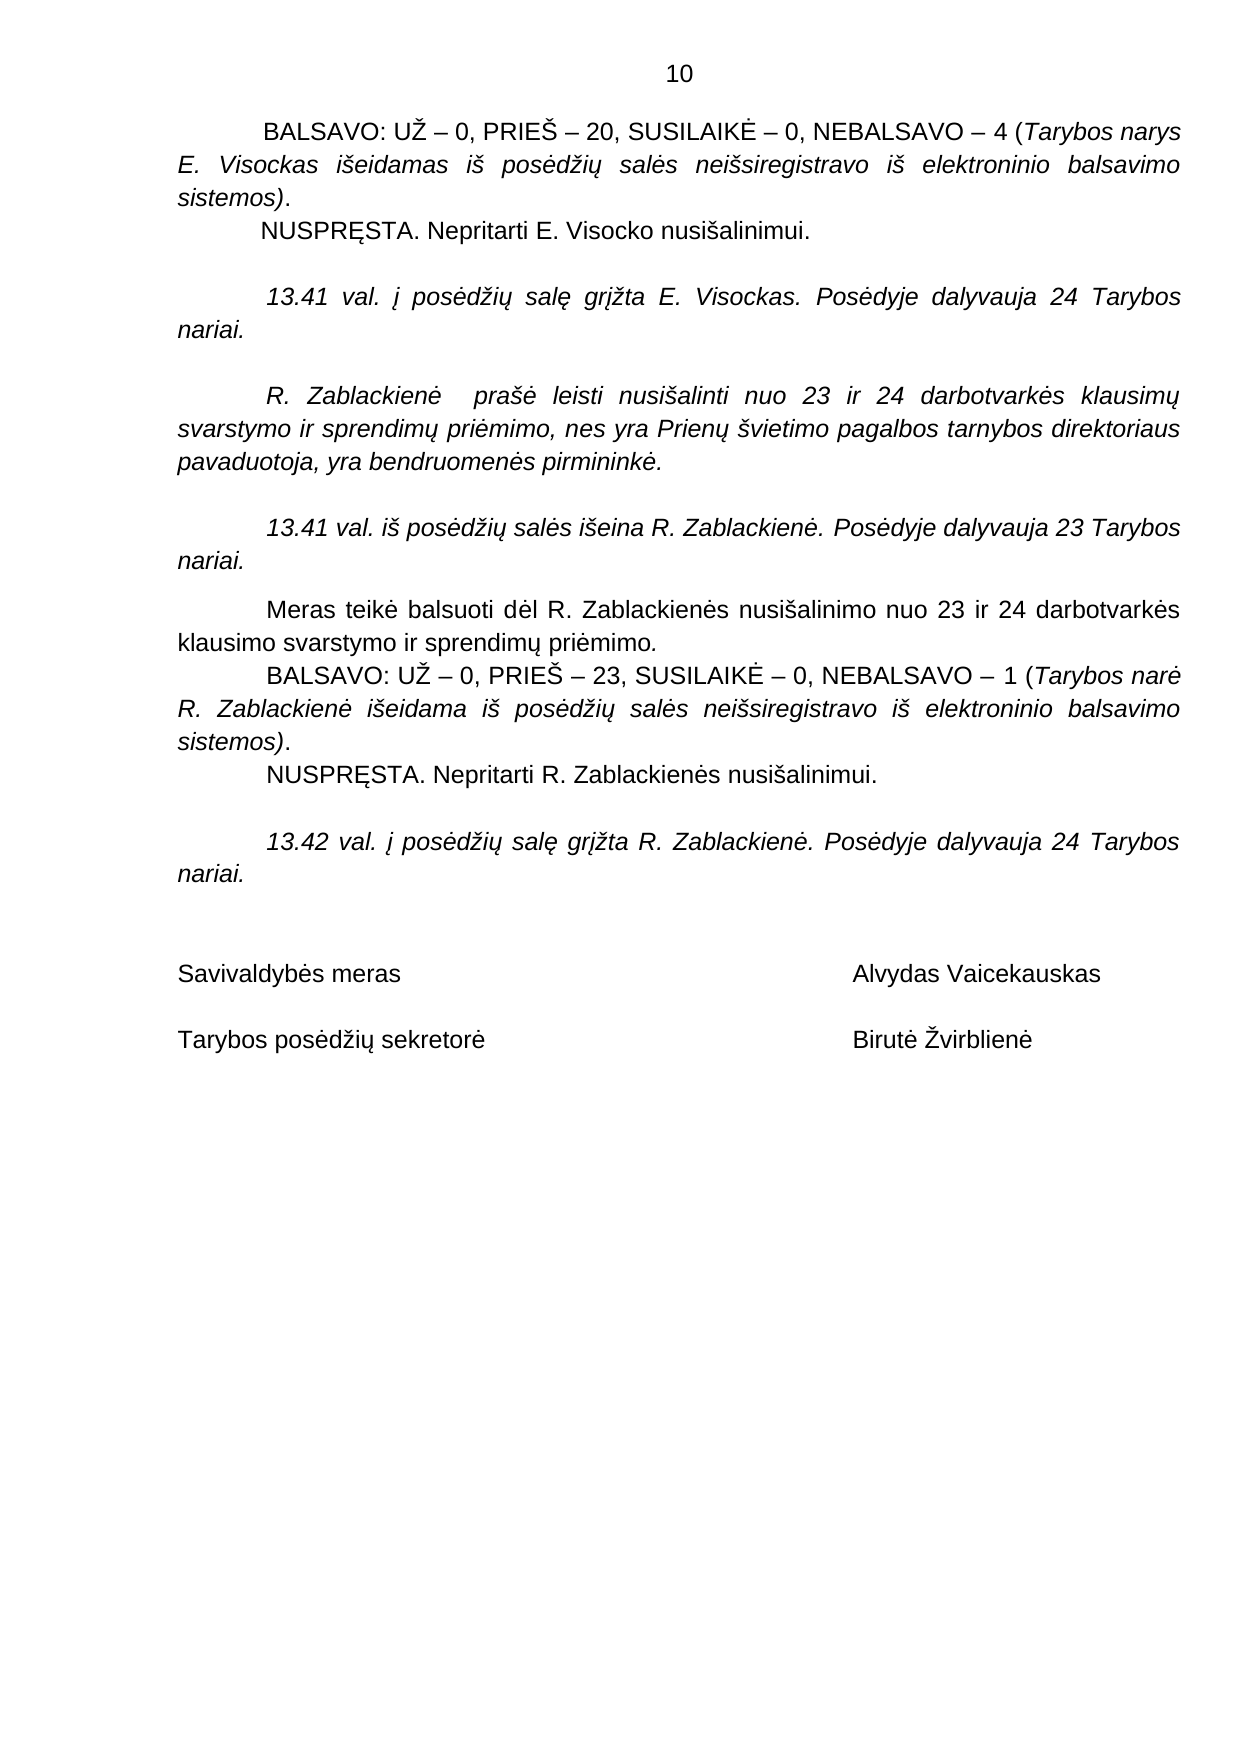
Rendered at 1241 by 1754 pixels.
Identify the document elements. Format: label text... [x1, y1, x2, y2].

text Meras teikė balsuoti dėl R. Zablackienės nusišalinimo nuo 23 ir 24 darbotvarkės klausimo svarstymo ir sprendimų priėmimo. [177, 595, 1181, 657]
text 13.41 val. iš posėdžių salės išeina R. Zablackienė. Posėdyje dalyvauja 23 Tarybos nariai. [177, 513, 1181, 574]
text NUSPRĘSTA. Nepritarti E. Visocko nusišalinimui. [177, 216, 1181, 244]
text BALSAVO: UŽ – 0, PRIEŠ – 23, SUSILAIKĖ – 0, NEBALSAVO – 1 (Tarybos narė R. Zablackienė išeidama iš posėdžių salės neišsiregistravo iš elektroninio balsavimo sistemos). [177, 661, 1181, 756]
text BALSAVO: UŽ – 0, PRIEŠ – 20, SUSILAIKĖ – 0, NEBALSAVO – 4 (Tarybos narys E. Visockas išeidamas iš posėdžių salės neišsiregistravo iš elektroninio balsavimo sistemos). [177, 117, 1181, 211]
text Tarybos posėdžių sekretorė Birutė Žvirblienė [177, 1024, 1181, 1053]
text 13.41 val. į posėdžių salę grįžta E. Visockas. Posėdyje dalyvauja 24 Tarybos nariai. [177, 282, 1181, 343]
text Savivaldybės meras Alvydas Vaicekauskas [177, 958, 1181, 987]
text NUSPRĘSTA. Nepritarti R. Zablackienės nusišalinimui. [177, 760, 1181, 789]
text 13.42 val. į posėdžių salę grįžta R. Zablackienė. Posėdyje dalyvauja 24 Tarybos nariai. [177, 826, 1181, 888]
text R. Zablackienė prašė leisti nusišalinti nuo 23 ir 24 darbotvarkės klausimų svarstymo ir sprendimų priėmimo, nes yra Prienų švietimo pagalbos tarnybos direktoriaus pavaduotoja, yra bendruomenės pirmininkė. [177, 381, 1181, 476]
